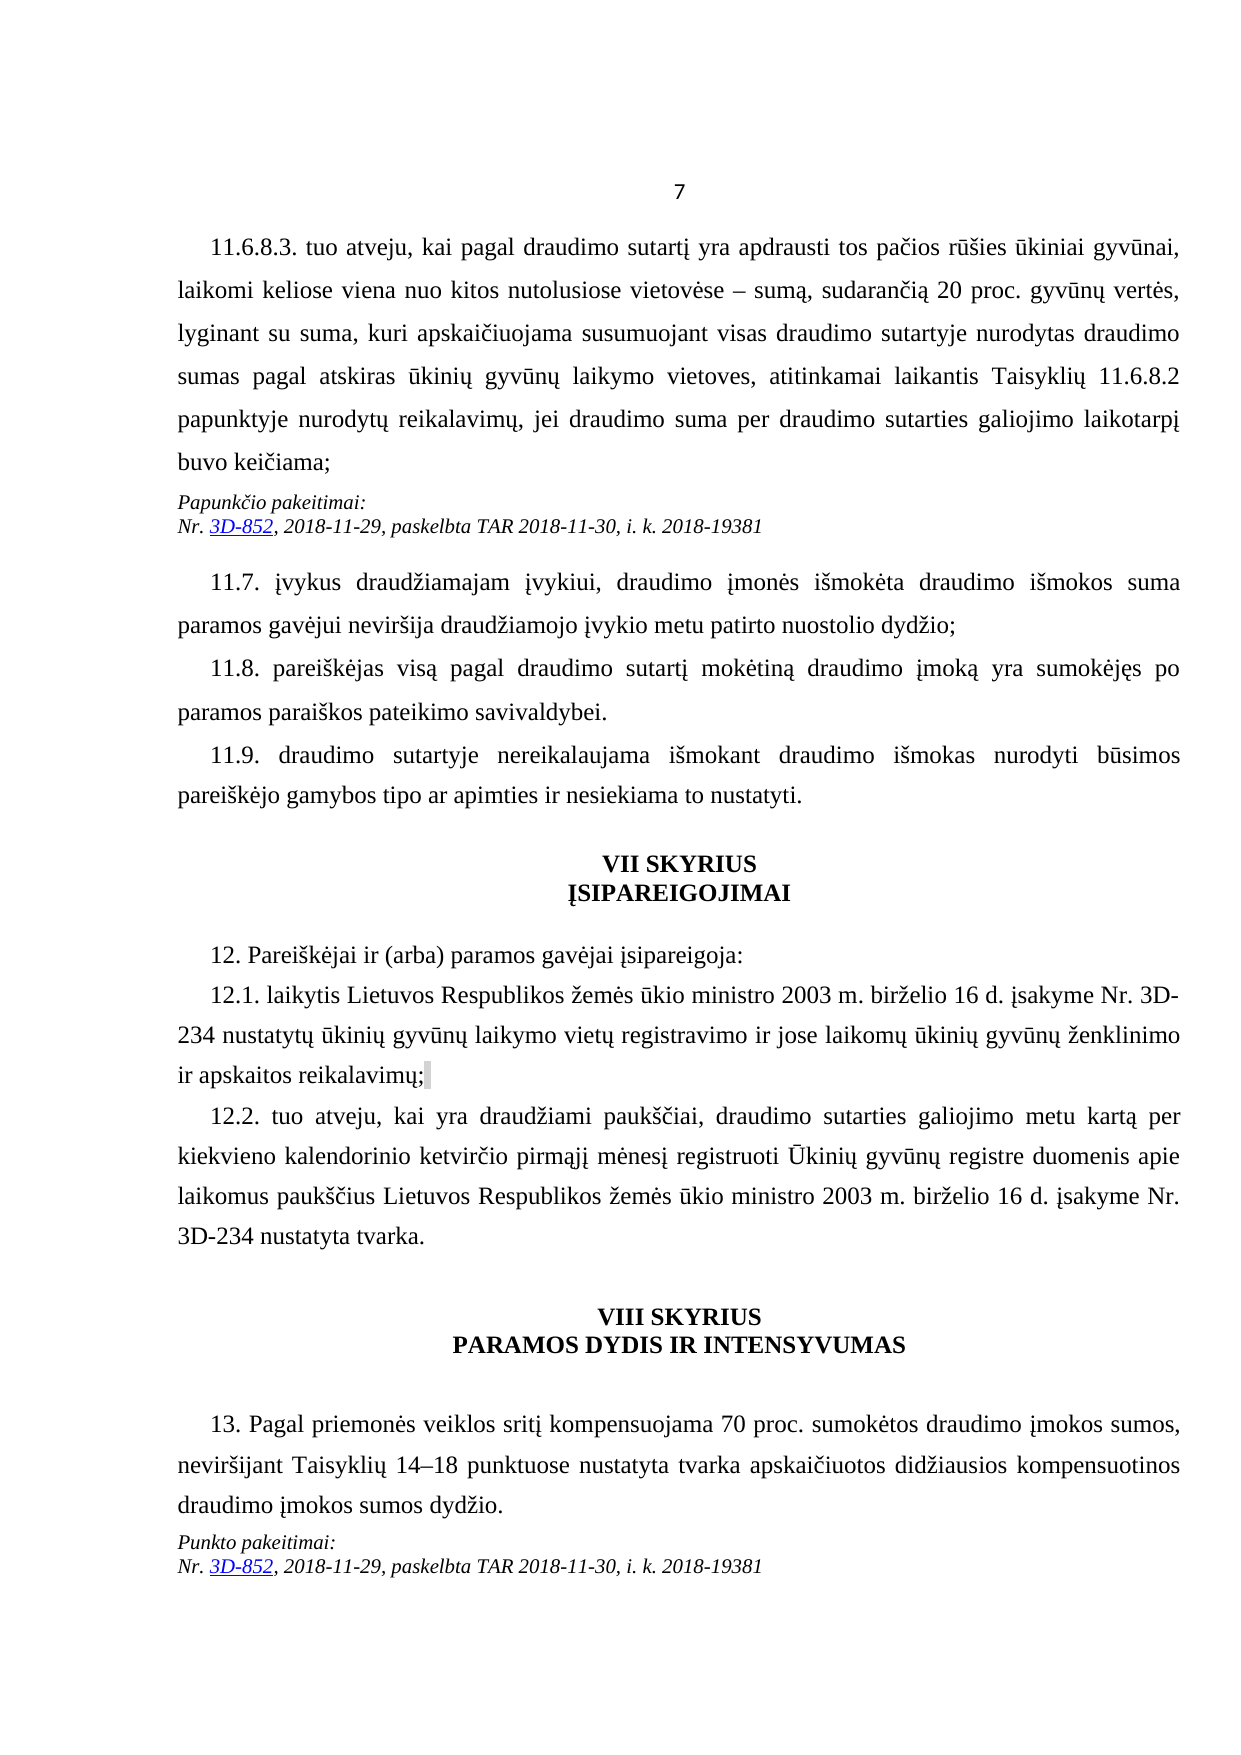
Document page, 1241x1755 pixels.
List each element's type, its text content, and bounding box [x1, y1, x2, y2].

text 11.6.8.3. tuo atveju, kai pagal draudimo sutartį yra apdrausti tos pačios rūšies ūkiniai gyvūnai, laikomi keliose viena nuo kitos nutolusiose vietovėse – sumą, sudarančią 20 proc. gyvūnų vertės, lyginant su suma, kuri apskaičiuojama susumuojant visas draudimo sutartyje nurodytas draudimo sumas pagal atskiras ūkinių gyvūnų laikymo vietoves, atitinkamai laikantis Taisyklių 11.6.8.2 papunktyje nurodytų reikalavimų, jei draudimo suma per draudimo sutarties galiojimo laikotarpį buvo keičiama; [177, 232, 1181, 476]
text ĮSIPAREIGOJIMAI [177, 878, 1181, 906]
text Nr. 3D-852, 2018-11-29, paskelbta TAR 2018-11-30, i. k. 2018-19381 [177, 514, 1181, 538]
text Punkto pakeitimai: [177, 1530, 1181, 1554]
text 11.9. draudimo sutartyje nereikalaujama išmokant draudimo išmokas nurodyti būsimos pareiškėjo gamybos tipo ar apimties ir nesiekiama to nustatyti. [177, 740, 1181, 809]
text Nr. 3D-852, 2018-11-29, paskelbta TAR 2018-11-30, i. k. 2018-19381 [177, 1554, 1181, 1578]
text 11.8. pareiškėjas visą pagal draudimo sutartį mokėtiną draudimo įmoką yra sumokėjęs po paramos paraiškos pateikimo savivaldybei. [177, 653, 1181, 725]
text VII SKYRIUS [177, 849, 1181, 878]
text Papunkčio pakeitimai: [177, 490, 1181, 514]
text 12.2. tuo atveju, kai yra draudžiami paukščiai, draudimo sutarties galiojimo metu kartą per kiekvieno kalendorinio ketvirčio pirmąjį mėnesį registruoti Ūkinių gyvūnų registre duomenis apie laikomus paukščius Lietuvos Respublikos žemės ūkio ministro 2003 m. birželio 16 d. įsakyme Nr. 3D-234 nustatyta tvarka. [177, 1101, 1181, 1250]
text PARAMOS DYDIS IR intensyvumas [177, 1331, 1181, 1359]
text VIII SKYRIUS [177, 1302, 1181, 1331]
text 12. Pareiškėjai ir (arba) paramos gavėjai įsipareigoja: [177, 940, 1181, 969]
text 11.7. įvykus draudžiamajam įvykiui, draudimo įmonės išmokėta draudimo išmokos suma paramos gavėjui neviršija draudžiamojo įvykio metu patirto nuostolio dydžio; [177, 567, 1181, 639]
text 12.1. laikytis Lietuvos Respublikos žemės ūkio ministro 2003 m. birželio 16 d. įsakyme Nr. 3D-234 nustatytų ūkinių gyvūnų laikymo vietų registravimo ir jose laikomų ūkinių gyvūnų ženklinimo ir apskaitos reikalavimų; [177, 980, 1181, 1089]
text 13. Pagal priemonės veiklos sritį kompensuojama 70 proc. sumokėtos draudimo įmokos sumos, neviršijant Taisyklių 14–18 punktuose nustatyta tvarka apskaičiuotos didžiausios kompensuotinos draudimo įmokos sumos dydžio. [177, 1409, 1181, 1519]
